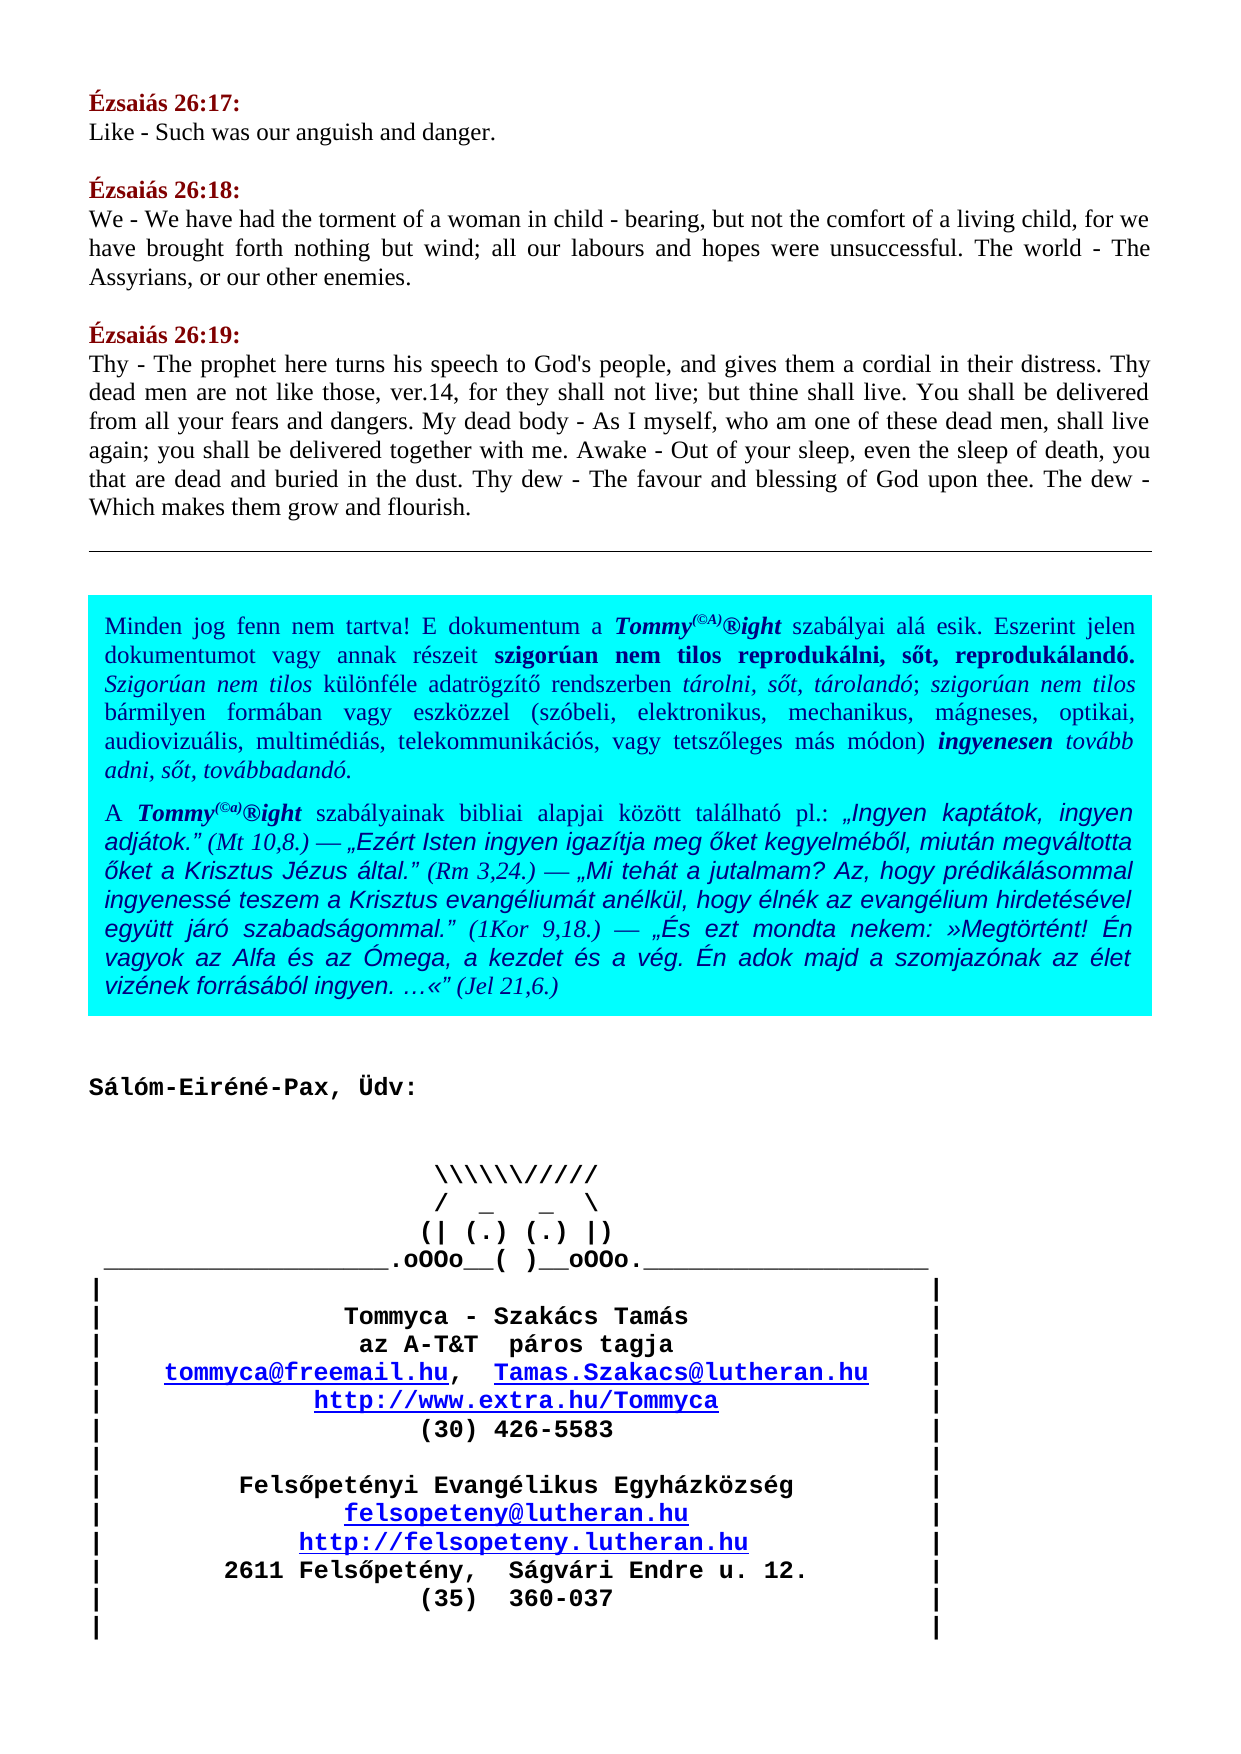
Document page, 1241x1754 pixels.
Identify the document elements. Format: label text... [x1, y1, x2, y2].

text Like - Such was our anguish and danger. [88, 117, 1152, 146]
text Thy - The prophet here turns his speech to God's people, and gives them a cordial in their distress. Thy dead men are not like those, ver.14, for they shall not live; but thine shall live. You shall be delivered from all your fears and dangers. My dead body - As I myself, who am one of these dead men, shall live again; you shall be delivered together with me. Awake - Out of your sleep, even the sleep of death, you that are dead and buried in the dust. Thy dew - The favour and blessing of God upon thee. The dew - Which makes them grow and flourish. [88, 349, 1152, 521]
text Sálóm-Eiréné-Pax, Üdv: [88, 1075, 1152, 1103]
text \\\\\\///// / _ _ \ (| (.) (.) |) ___________________.oOOo__( )__oOOo.___________________ | | | Tommyca - Szakács Tamás | | az A-T&T páros tagja | | tommyca@freemail.hu, Tamas.Szakacs@lutheran.hu | | http://www.extra.hu/Tommyca | | (30) 426-5583 | | | | Felsőpetényi Evangélikus Egyházközség | | felsopeteny@lutheran.hu | | http://felsopeteny.lutheran.hu | | 2611 Felsőpetény, Ságvári Endre u. 12. | | (35) 360-037 | | | [88, 1162, 1152, 1642]
text Ézsaiás 26:19: [88, 320, 1152, 349]
text Minden jog fenn nem tartva! E dokumentum a Tommy(©A)®ight szabályai alá esik. Eszerint jelen dokumentumot vagy annak részeit szigorúan nem tilos reprodukálni, sőt, reprodukálandó. Szigorúan nem tilos különféle adatrögzítő rendszerben tárolni, sőt, tárolandó; szigorúan nem tilos bármilyen formában vagy eszközzel (szóbeli, elektronikus, mechanikus, mágneses, optikai, audiovizuális, multimédiás, telekommunikációs, vagy tetszőleges más módon) ingyenesen tovább adni, sőt, továbbadandó. [90, 596, 1151, 783]
text Ézsaiás 26:18: [88, 176, 1152, 204]
text A Tommy(©a)®ight szabályainak bibliai alapjai között található pl.: „Ingyen kaptátok, ingyen adjátok.” (Mt 10,8.) ― „Ezért Isten ingyen igazítja meg őket kegyelméből, miután megváltotta őket a Krisztus Jézus által.” (Rm 3,24.) ― „Mi tehát a jutalmam? Az, hogy prédikálásommal ingyenessé teszem a Krisztus evangéliumát anélkül, hogy élnék az evangélium hirdetésével együtt járó szabadságommal.” (1Kor 9,18.) ― „És ezt mondta nekem: »Megtörtént! Én vagyok az Alfa és az Ómega, a kezdet és a vég. Én adok majd a szomjazónak az élet vizének forrásából ingyen. …«” (Jel 21,6.) [90, 783, 1151, 1015]
text Ézsaiás 26:17: [88, 88, 1152, 117]
text We - We have had the torment of a woman in child - bearing, but not the comfort of a living child, for we have brought forth nothing but wind; all our labours and hopes were unsuccessful. The world - The Assyrians, or our other enemies. [88, 204, 1152, 291]
